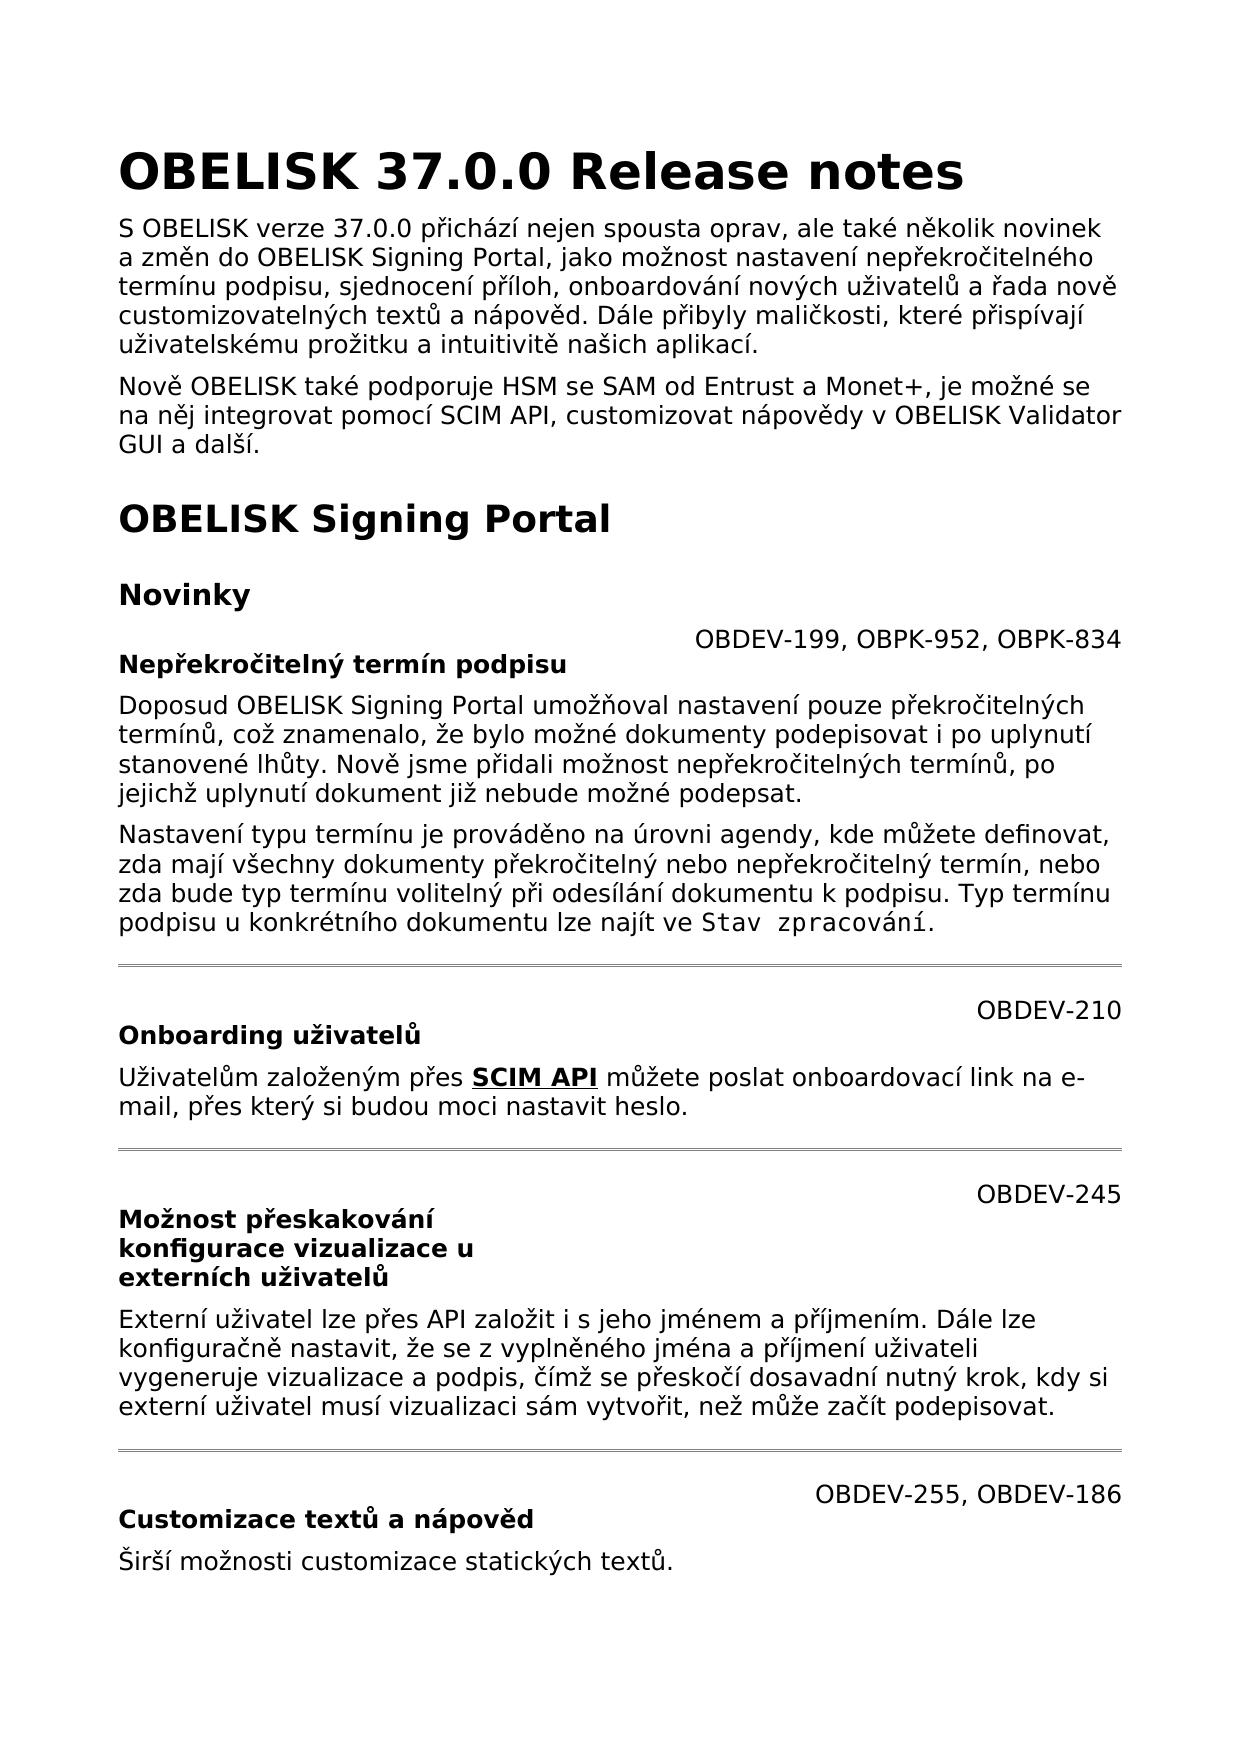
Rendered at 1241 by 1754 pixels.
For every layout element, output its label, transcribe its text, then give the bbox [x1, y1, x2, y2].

table_header Onboarding uživatelů [118, 996, 620, 1063]
table_header OBDEV-210 [620, 996, 1122, 1063]
text Širší možnosti customizace statických textů. [118, 1547, 1122, 1576]
subtitle OBELISK 37.0.0 Release notes [118, 143, 1122, 201]
text Nastavení typu termínu je prováděno na úrovni agendy, kde můžete definovat, zda mají všechny dokumenty překročitelný nebo nepřekročitelný termín, nebo zda bude typ termínu volitelný při odesílání dokumentu k podpisu. Typ termínu podpisu u konkrétního dokumentu lze najít ve Stav zpracování. [118, 821, 1122, 937]
table_header OBDEV-199, OBPK-952, OBPK-834 [620, 625, 1122, 691]
table_header Nepřekročitelný termín podpisu [118, 625, 620, 691]
table_header Možnost přeskakování konfigurace vizualizace u externích uživatelů [118, 1180, 620, 1305]
table_header Customizace textů a nápověd [118, 1481, 620, 1547]
table_header OBDEV-245 [620, 1180, 1122, 1305]
subtitle Novinky [118, 578, 1122, 612]
text S OBELISK verze 37.0.0 přichází nejen spousta oprav, ale také několik novinek a změn do OBELISK Signing Portal, jako možnost nastavení nepřekročitelného termínu podpisu, sjednocení příloh, onboardování nových uživatelů a řada nově customizovatelných textů a nápověd. Dále přibyly maličkosti, které přispívají uživatelskému prožitku a intuitivitě našich aplikací. [118, 214, 1122, 360]
text Doposud OBELISK Signing Portal umožňoval nastavení pouze překročitelných termínů, což znamenalo, že bylo možné dokumenty podepisovat i po uplynutí stanovené lhůty. Nově jsme přidali možnost nepřekročitelných termínů, po jejichž uplynutí dokument již nebude možné podepsat. [118, 691, 1122, 808]
text Nově OBELISK také podporuje HSM se SAM od Entrust a Monet+, je možné se na něj integrovat pomocí SCIM API, customizovat nápovědy v OBELISK Validator GUI a další. [118, 372, 1122, 460]
subtitle OBELISK Signing Portal [118, 497, 1122, 541]
table_header OBDEV-255, OBDEV-186 [620, 1481, 1122, 1547]
text Externí uživatel lze přes API založit i s jeho jménem a příjmením. Dále lze konfiguračně nastavit, že se z vyplněného jména a příjmení uživateli vygeneruje vizualizace a podpis, čímž se přeskočí dosavadní nutný krok, kdy si externí uživatel musí vizualizaci sám vytvořit, než může začít podepisovat. [118, 1305, 1122, 1422]
text Uživatelům založeným přes SCIM API můžete poslat onboardovací link na e-mail, přes který si budou moci nastavit heslo. [118, 1063, 1122, 1121]
